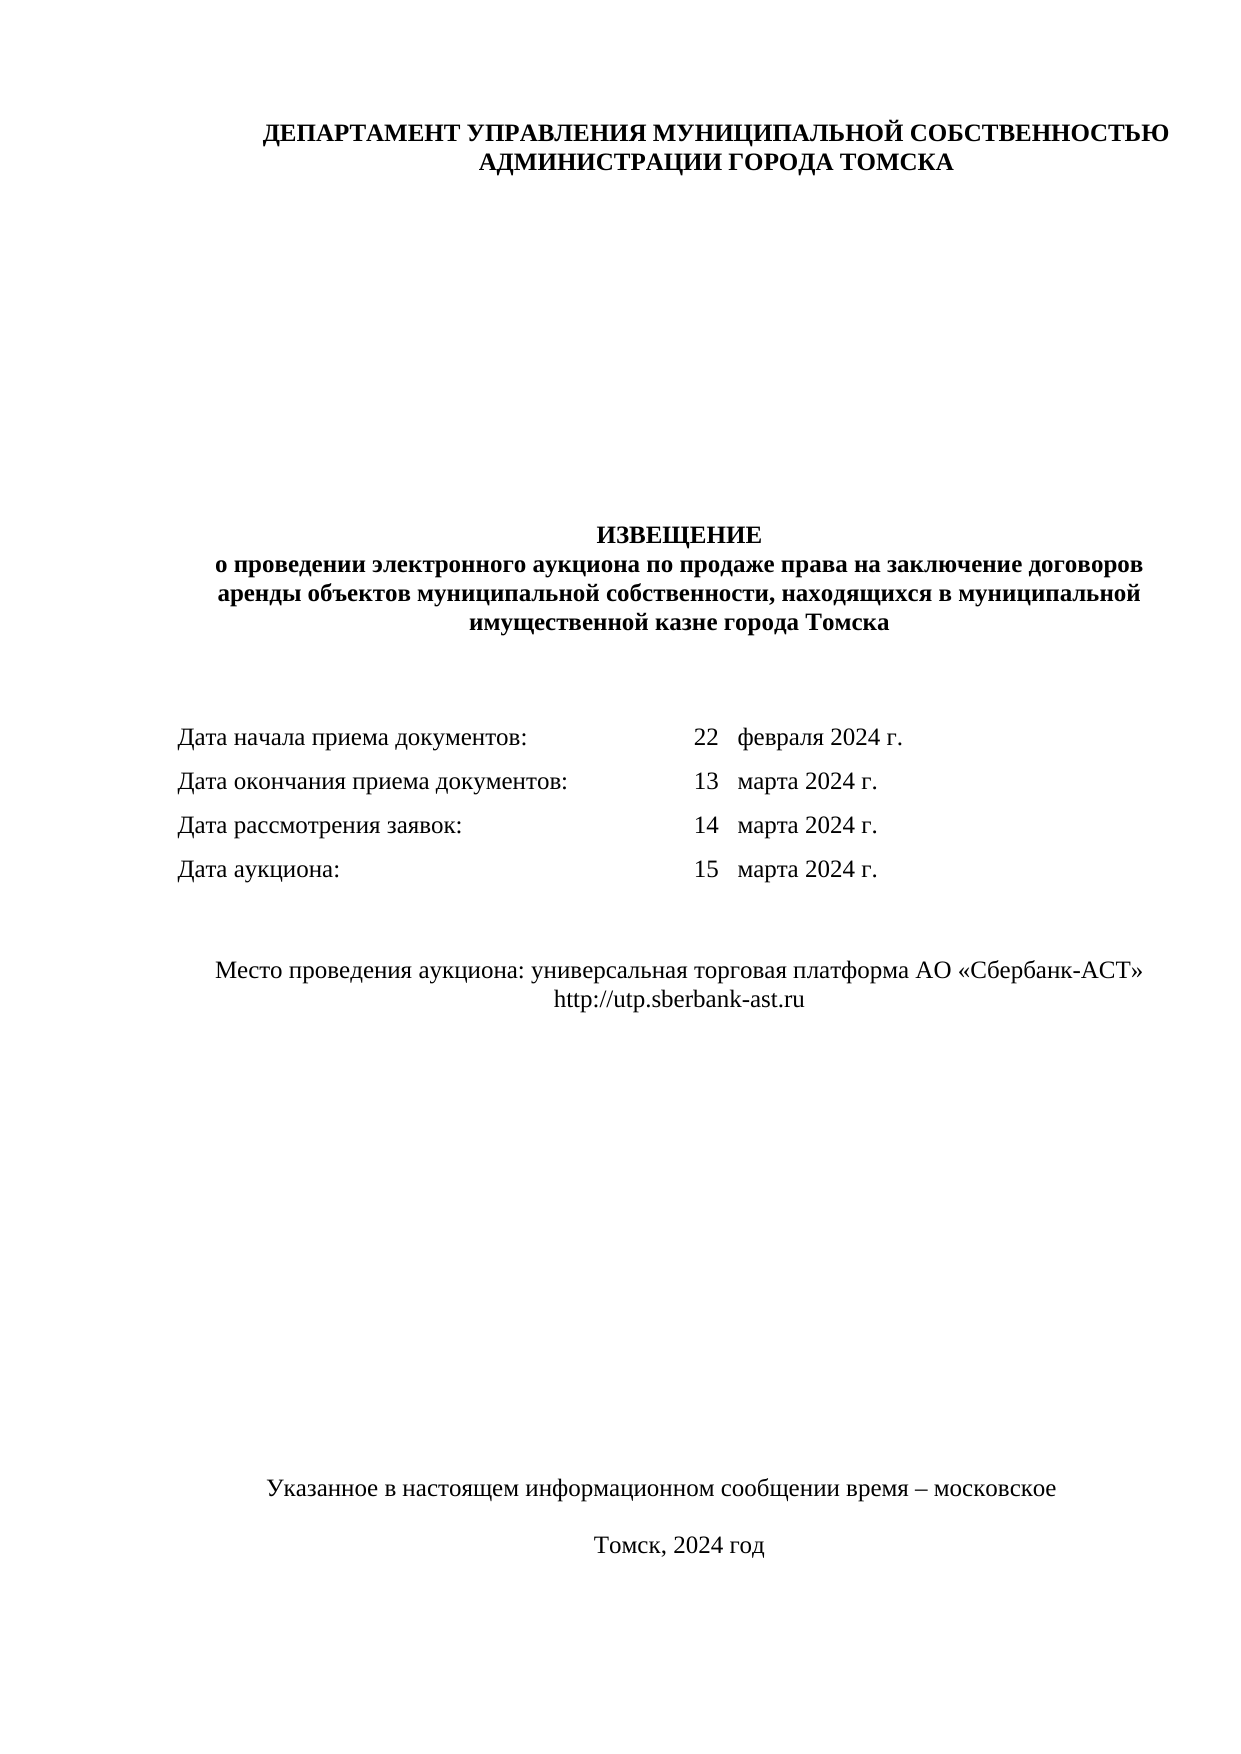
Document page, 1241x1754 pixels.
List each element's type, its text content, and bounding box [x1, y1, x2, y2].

text Дата начала приема документов: 22 февраля 2024 г. [177, 722, 1175, 751]
text Дата аукциона: 15 марта 2024 г. [177, 854, 1175, 883]
text Место проведения аукциона: универсальная торговая платформа АО «Сбербанк-АСТ» http://utp.sberbank-ast.ru [177, 956, 1181, 1013]
text Дата рассмотрения заявок: 14 марта 2024 г. [177, 810, 1175, 839]
text ДЕПАРТАМЕНТ УПРАВЛЕНИЯ МУНИЦИПАЛЬНОЙ СОБСТВЕННОСТЬЮ [177, 118, 1181, 147]
text Указанное в настоящем информационном сообщении время – московское [177, 1473, 1181, 1502]
text Дата окончания приема документов: 13 марта 2024 г. [177, 766, 1175, 795]
text о проведении электронного аукциона по продаже права на заключение договоров аренды объектов муниципальной собственности, находящихся в муниципальной имущественной казне города Томска [177, 549, 1181, 636]
text АДМИНИСТРАЦИИ ГОРОДА ТОМСКА [177, 147, 1181, 176]
text ИЗВЕЩЕНИЕ [177, 521, 1181, 549]
text Томск, 2024 год [177, 1531, 1181, 1559]
